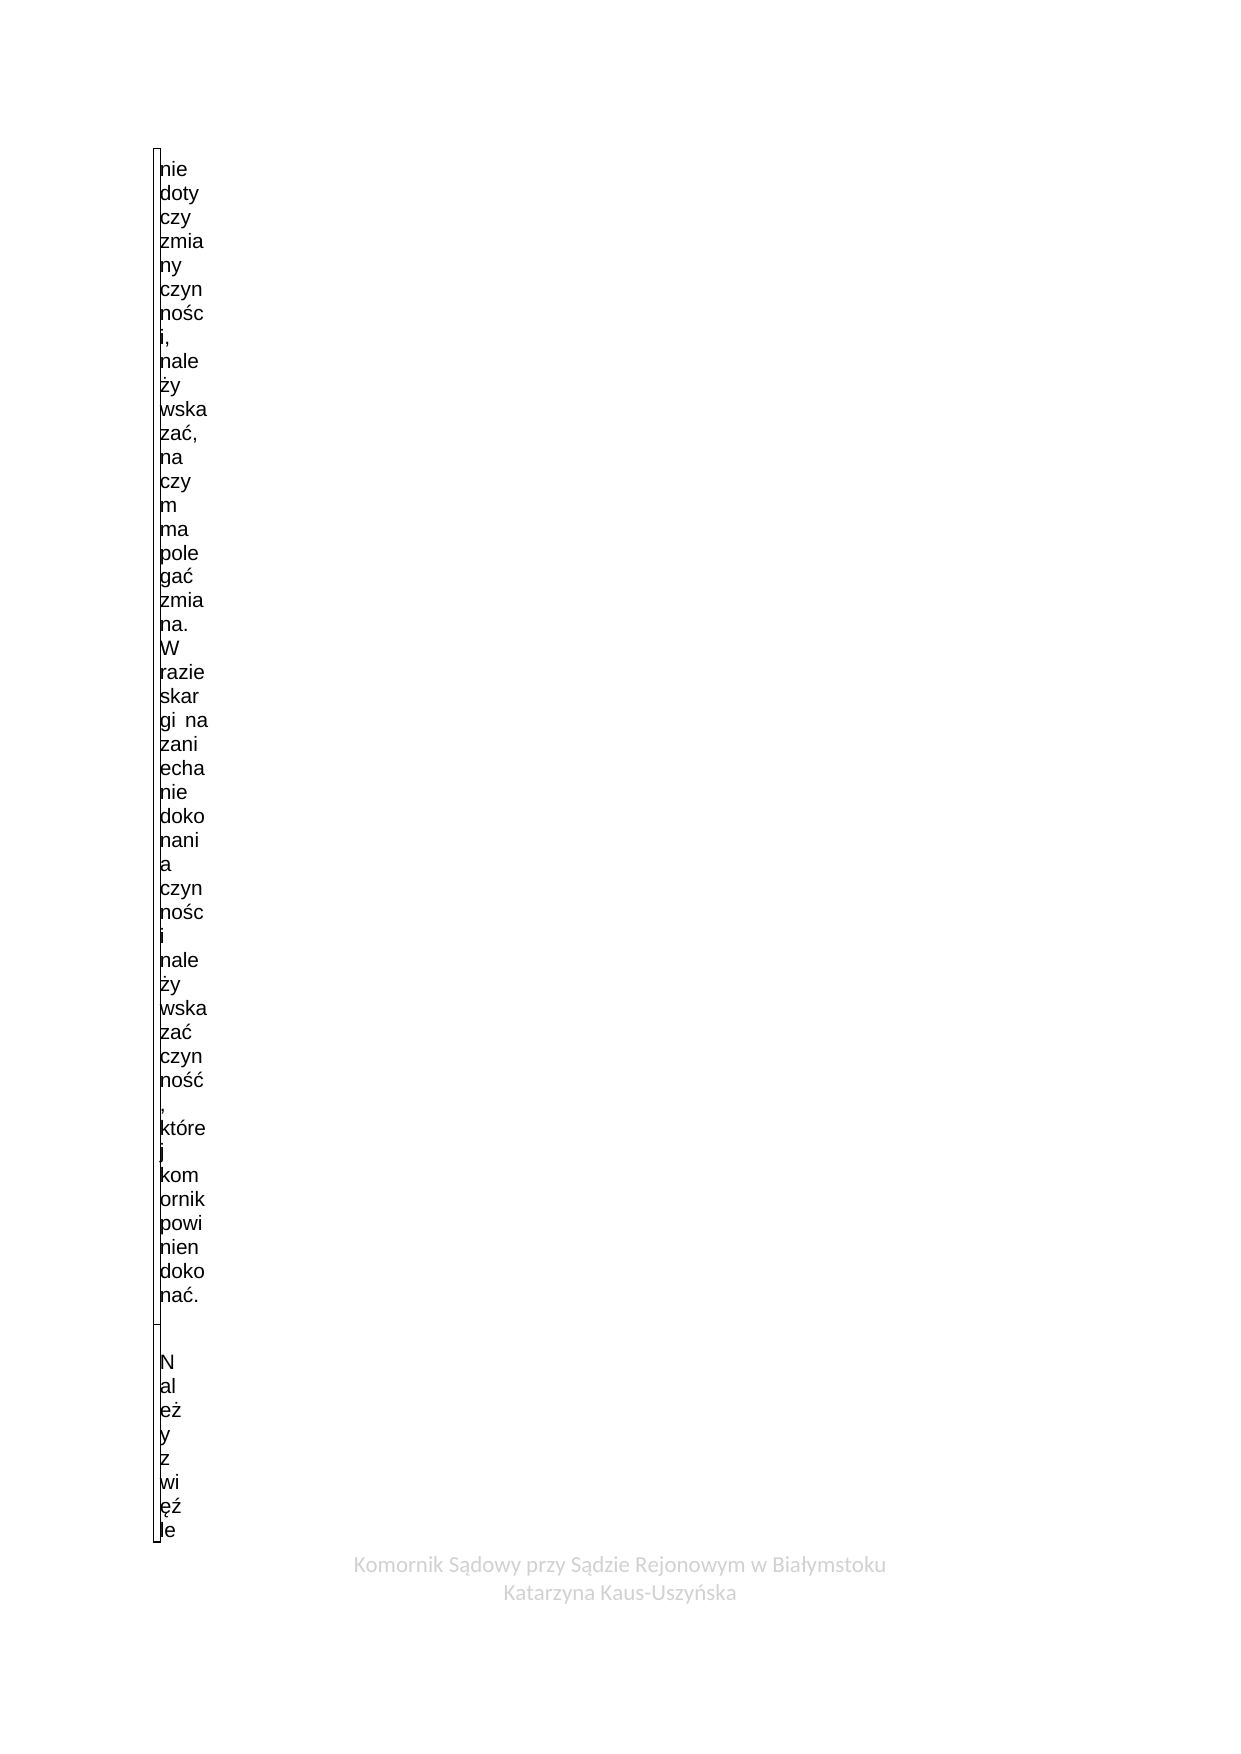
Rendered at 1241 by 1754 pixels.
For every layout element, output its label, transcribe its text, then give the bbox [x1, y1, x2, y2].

table_cell 5.2. Zwięzły opis wniosku Jeżeli żądanie dotyczy zmiany czynności, należy wskazać, na czym ma polegać zmiana. W razie skargi na zaniechanie dokonania czynności należy wskazać czynność, której komornik powinien dokonać. [154, 149, 160, 1324]
